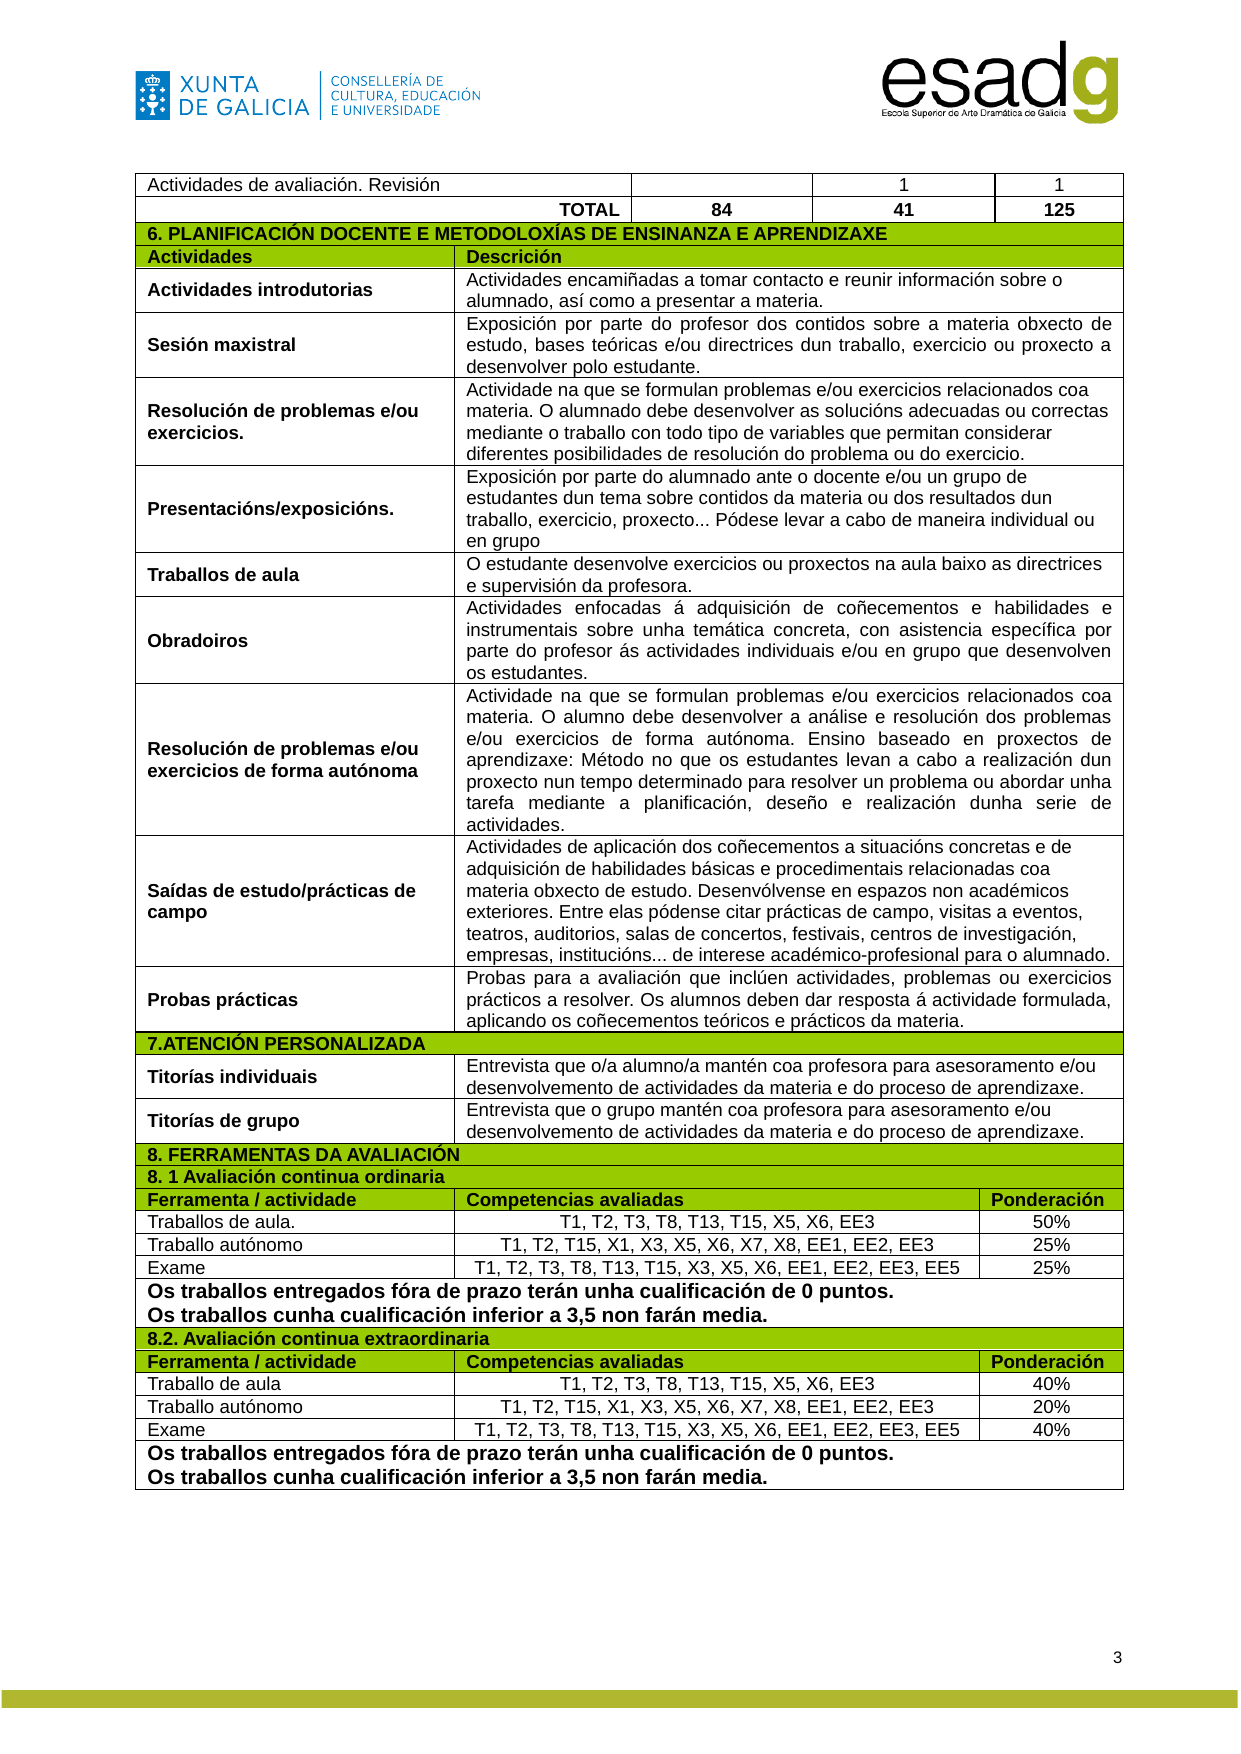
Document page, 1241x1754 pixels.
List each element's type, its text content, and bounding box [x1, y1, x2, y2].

table_cell Exposición por parte do profesor dos contidos sobre a materia obxecto de estudo, bases teóricas e/ou directrices dun traballo, exercicio ou proxecto a desenvolver polo estudante. [455, 313, 1123, 377]
table_cell T1, T2, T3, T8, T13, T15, X3, X5, X6, EE1, EE2, EE3, EE5 [455, 1256, 979, 1278]
table_cell Ponderación [980, 1189, 1123, 1210]
table_cell Sesión maxistral [136, 313, 454, 377]
table_cell 8.2. Avaliación continua extraordinaria [136, 1328, 1123, 1349]
table_cell Actividades de avaliación. Revisión [136, 174, 631, 196]
table_cell 40% [980, 1419, 1123, 1440]
table_cell [632, 174, 812, 196]
table_cell Traballos de aula [136, 553, 454, 596]
table_cell Actividade na que se formulan problemas e/ou exercicios relacionados coa materia. O alumno debe desenvolver a análise e resolución dos problemas e/ou exercicios de forma autónoma. Ensino baseado en proxectos de aprendizaxe: Método no que os estudantes levan a cabo a realización dun proxecto nun tempo determinado para resolver un problema ou abordar unha tarefa mediante a planificación, deseño e realización dunha serie de actividades. [455, 684, 1123, 835]
table_cell Saídas de estudo/prácticas de campo [136, 836, 454, 966]
table_cell Ferramenta / actividade [136, 1189, 454, 1210]
table_cell T1, T2, T3, T8, T13, T15, X5, X6, EE3 [455, 1211, 979, 1233]
table_cell 8. FERRAMENTAS DA AVALIACIÓN [136, 1144, 1123, 1165]
table_cell Actividades introdutorias [136, 269, 454, 312]
table_cell 25% [980, 1256, 1123, 1278]
table_cell Exame [136, 1419, 454, 1440]
table_cell 125 [996, 197, 1123, 222]
table_cell Presentacións/exposicións. [136, 466, 454, 552]
table_cell Probas prácticas [136, 967, 454, 1031]
table_cell Titorías individuais [136, 1055, 454, 1098]
table_cell Actividades [136, 246, 454, 267]
table_cell T1, T2, T15, X1, X3, X5, X6, X7, X8, EE1, EE2, EE3 [455, 1396, 979, 1417]
table_cell Ponderación [980, 1351, 1123, 1372]
table_cell Os traballos entregados fóra de prazo terán unha cualificación de 0 puntos. Os traballos cunha cualificación inferior a 3,5 non farán media. [136, 1441, 1123, 1489]
table_cell Competencias avaliadas [455, 1351, 979, 1372]
table_cell Traballo de aula [136, 1373, 454, 1395]
table_cell 20% [980, 1396, 1123, 1417]
table_cell 50% [980, 1211, 1123, 1233]
table_cell Exame [136, 1256, 454, 1278]
table_cell 7.ATENCIÓN PERSONALIZADA [136, 1033, 1123, 1054]
table_cell T1, T2, T3, T8, T13, T15, X5, X6, EE3 [455, 1373, 979, 1395]
table_cell Traballo autónomo [136, 1234, 454, 1255]
table_cell Traballo autónomo [136, 1396, 454, 1417]
table_cell Obradoiros [136, 597, 454, 683]
table_cell Entrevista que o/a alumno/a mantén coa profesora para asesoramento e/ou desenvolvemento de actividades da materia e do proceso de aprendizaxe. [455, 1055, 1123, 1098]
table_cell Descrición [455, 246, 1123, 267]
table_cell Exposición por parte do alumnado ante o docente e/ou un grupo de estudantes dun tema sobre contidos da materia ou dos resultados dun traballo, exercicio, proxecto... Pódese levar a cabo de maneira individual ou en grupo [455, 466, 1123, 552]
table_cell 1 [996, 174, 1123, 196]
picture [136, 71, 480, 120]
table_cell 84 [632, 197, 812, 222]
table_cell Resolución de problemas e/ou exercicios de forma autónoma [136, 684, 454, 835]
table_cell 6. PLANIFICACIÓN DOCENTE E METODOLOXÍAS DE ENSINANZA E APRENDIZAXE [136, 223, 1123, 245]
picture [1, 1690, 1239, 1708]
table_cell Actividades enfocadas á adquisición de coñecementos e habilidades e instrumentais sobre unha temática concreta, con asistencia específica por parte do profesor ás actividades individuais e/ou en grupo que desenvolven os estudantes. [455, 597, 1123, 683]
table_cell Os traballos entregados fóra de prazo terán unha cualificación de 0 puntos. Os traballos cunha cualificación inferior a 3,5 non farán media. [136, 1279, 1123, 1327]
table_cell Entrevista que o grupo mantén coa profesora para asesoramento e/ou desenvolvemento de actividades da materia e do proceso de aprendizaxe. [455, 1099, 1123, 1142]
table_cell T1, T2, T15, X1, X3, X5, X6, X7, X8, EE1, EE2, EE3 [455, 1234, 979, 1255]
table_cell T1, T2, T3, T8, T13, T15, X3, X5, X6, EE1, EE2, EE3, EE5 [455, 1419, 979, 1440]
table_cell 25% [980, 1234, 1123, 1255]
table_cell 1 [813, 174, 994, 196]
table_cell Actividades encamiñadas a tomar contacto e reunir información sobre o alumnado, así como a presentar a materia. [455, 269, 1123, 312]
table_cell 40% [980, 1373, 1123, 1395]
table_cell Titorías de grupo [136, 1099, 454, 1142]
table_cell Actividade na que se formulan problemas e/ou exercicios relacionados coa materia. O alumnado debe desenvolver as solucións adecuadas ou correctas mediante o traballo con todo tipo de variables que permitan considerar diferentes posibilidades de resolución do problema ou do exercicio. [455, 378, 1123, 464]
table_cell TOTAL [136, 197, 631, 222]
table_cell Traballos de aula. [136, 1211, 454, 1233]
table_cell Probas para a avaliación que inclúen actividades, problemas ou exercicios prácticos a resolver. Os alumnos deben dar resposta á actividade formulada, aplicando os coñecementos teóricos e prácticos da materia. [455, 967, 1123, 1031]
table_cell Actividades de aplicación dos coñecementos a situacións concretas e de adquisición de habilidades básicas e procedimentais relacionadas coa materia obxecto de estudo. Desenvólvense en espazos non académicos exteriores. Entre elas pódense citar prácticas de campo, visitas a eventos, teatros, auditorios, salas de concertos, festivais, centros de investigación, empresas, institucións... de interese académico-profesional para o alumnado. [455, 836, 1123, 966]
picture [881, 40, 1118, 124]
table_cell Ferramenta / actividade [136, 1351, 454, 1372]
table_cell Resolución de problemas e/ou exercicios. [136, 378, 454, 464]
table_cell O estudante desenvolve exercicios ou proxectos na aula baixo as directrices e supervisión da profesora. [455, 553, 1123, 596]
table_cell 41 [813, 197, 994, 222]
table_cell 8. 1 Avaliación continua ordinaria [136, 1166, 1123, 1188]
table_cell Competencias avaliadas [455, 1189, 979, 1210]
